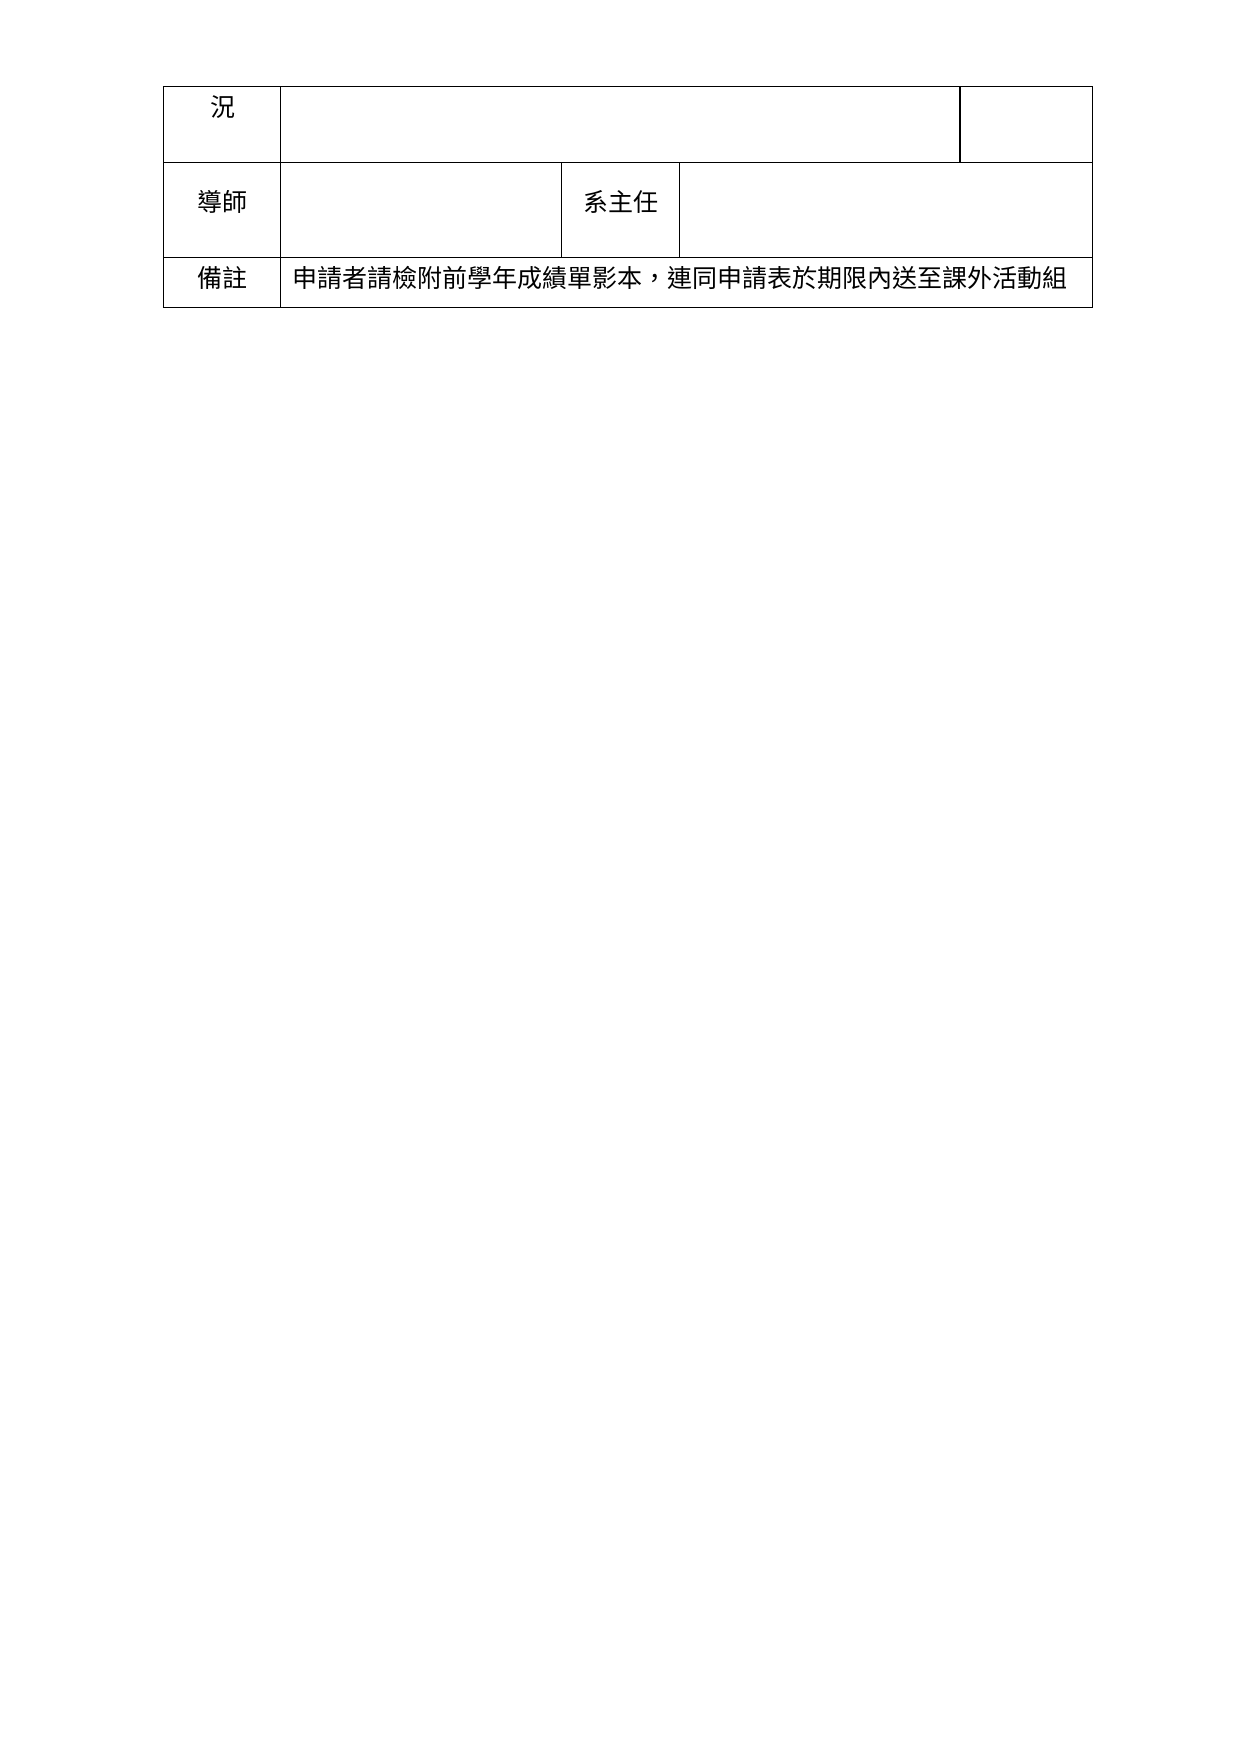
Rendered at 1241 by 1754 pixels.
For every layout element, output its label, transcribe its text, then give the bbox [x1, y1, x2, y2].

table_cell [281, 163, 561, 257]
table_cell 申請者請檢附前學年成績單影本，連同申請表於期限內送至課外活動組 [281, 258, 1092, 307]
table_cell [680, 163, 1092, 257]
table_cell [281, 87, 959, 162]
table_cell 系主任 [562, 163, 679, 257]
table_cell 備註 [164, 258, 280, 307]
table_cell [961, 87, 1092, 162]
table_cell 況 [164, 87, 280, 162]
table_cell 導師 [164, 163, 280, 257]
